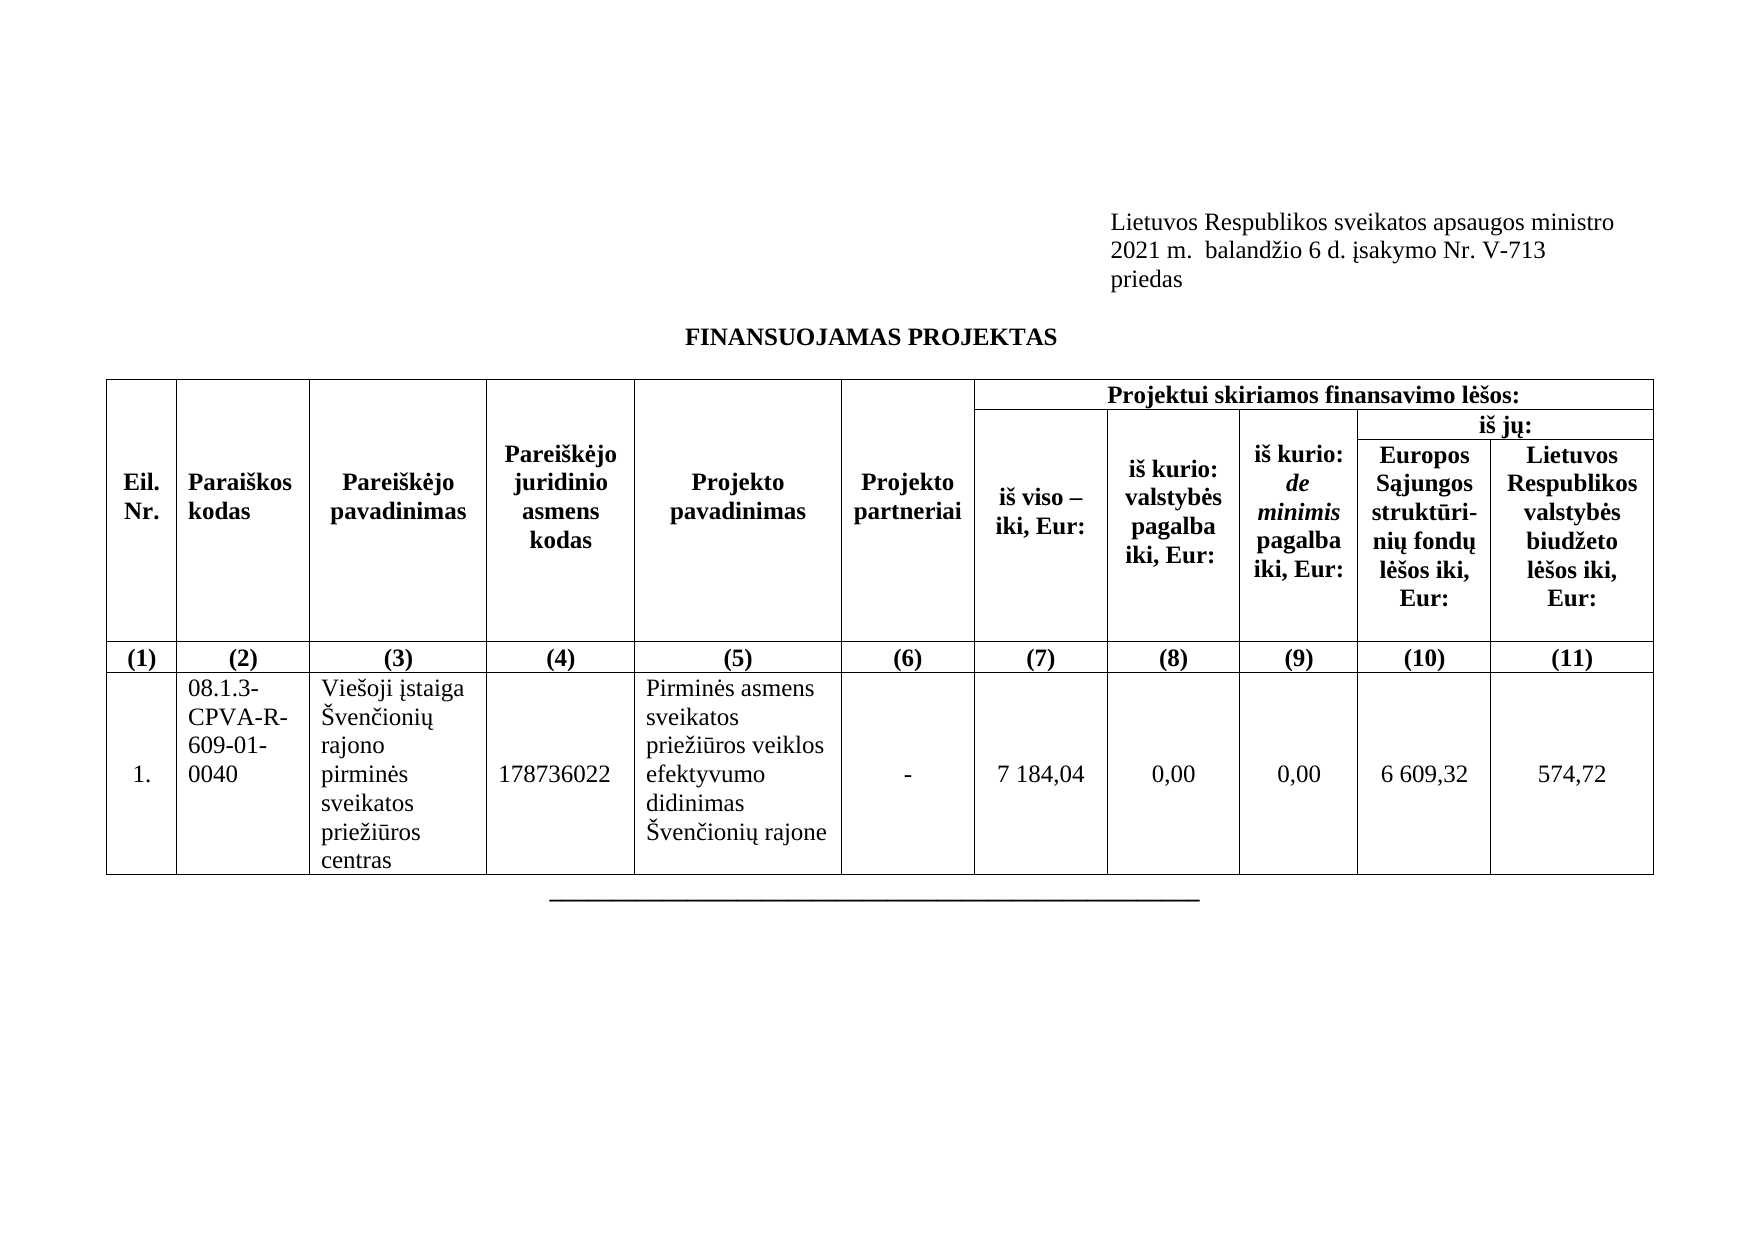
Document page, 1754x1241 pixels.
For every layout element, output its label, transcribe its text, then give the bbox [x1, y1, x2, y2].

table_header Paraiškos kodas [177, 380, 309, 641]
table_cell Viešoji įstaiga Švenčionių rajono pirminės sveikatos priežiūros centras [310, 673, 321, 874]
table_cell Pirminės asmens sveikatos priežiūros veiklos efektyvumo didinimas Švenčionių rajone [635, 673, 841, 874]
table_cell 6 609,32 [1358, 673, 1490, 874]
table_cell 574,72 [1491, 673, 1653, 874]
table_header Eil. Nr. [107, 380, 176, 641]
table_cell (6) [842, 642, 974, 672]
table_cell 1. [107, 673, 176, 874]
table_cell 0,00 [1240, 673, 1357, 874]
table_cell Lietuvos Respublikos valstybės biudžeto lėšos iki, Eur: [1491, 440, 1502, 641]
table_cell iš jų: [1358, 410, 1369, 439]
table_cell 08.1.3-CPVA-R-609-01-0040 [177, 673, 309, 874]
table_cell (3) [310, 642, 486, 672]
table_header Projekto partneriai [842, 380, 974, 641]
table_cell (1) [107, 642, 176, 672]
table_cell Viešoji įstaiga Švenčionių rajono pirminės sveikatos priežiūros centras [476, 673, 486, 874]
table_cell (9) [1240, 642, 1357, 672]
text FINANSUOJAMAS PROJEKTAS [106, 322, 1636, 350]
table_cell 0,00 [1108, 673, 1239, 874]
text 2021 m. balandžio 6 d. įsakymo Nr. V-713 [106, 235, 1636, 264]
table_cell (8) [1108, 642, 1239, 672]
table_cell iš viso – iki, Eur: [975, 410, 1107, 641]
table_cell 7 184,04 [975, 673, 1107, 874]
table_cell (10) [1358, 642, 1490, 672]
text ____________________________________________________ [106, 875, 1636, 904]
table_header Projekto pavadinimas [635, 380, 841, 641]
table_cell (4) [487, 642, 634, 672]
table_cell iš kurio: de minimis pagalba iki, Eur: [1240, 410, 1357, 641]
table_cell (7) [975, 642, 1107, 672]
table_cell (11) [1491, 642, 1653, 672]
table_cell Europos Sąjungos struktūri-nių fondų lėšos iki, Eur: [1479, 440, 1490, 641]
table_header Pareiškėjo pavadinimas [310, 380, 486, 641]
table_cell (2) [177, 642, 309, 672]
text priedas [106, 264, 1636, 293]
table_cell - [842, 673, 974, 874]
table_header Pareiškėjo juridinio asmens kodas [487, 380, 634, 641]
table_cell iš jų: [1642, 410, 1653, 439]
table_cell (5) [635, 642, 841, 672]
table_cell Europos Sąjungos struktūri-nių fondų lėšos iki, Eur: [1358, 440, 1369, 641]
table_cell 178736022 [487, 673, 634, 874]
table_cell iš kurio: valstybės pagalba iki, Eur: [1108, 410, 1239, 641]
table_cell Lietuvos Respublikos valstybės biudžeto lėšos iki, Eur: [1642, 440, 1653, 641]
text Lietuvos Respublikos sveikatos apsaugos ministro [106, 207, 1636, 235]
